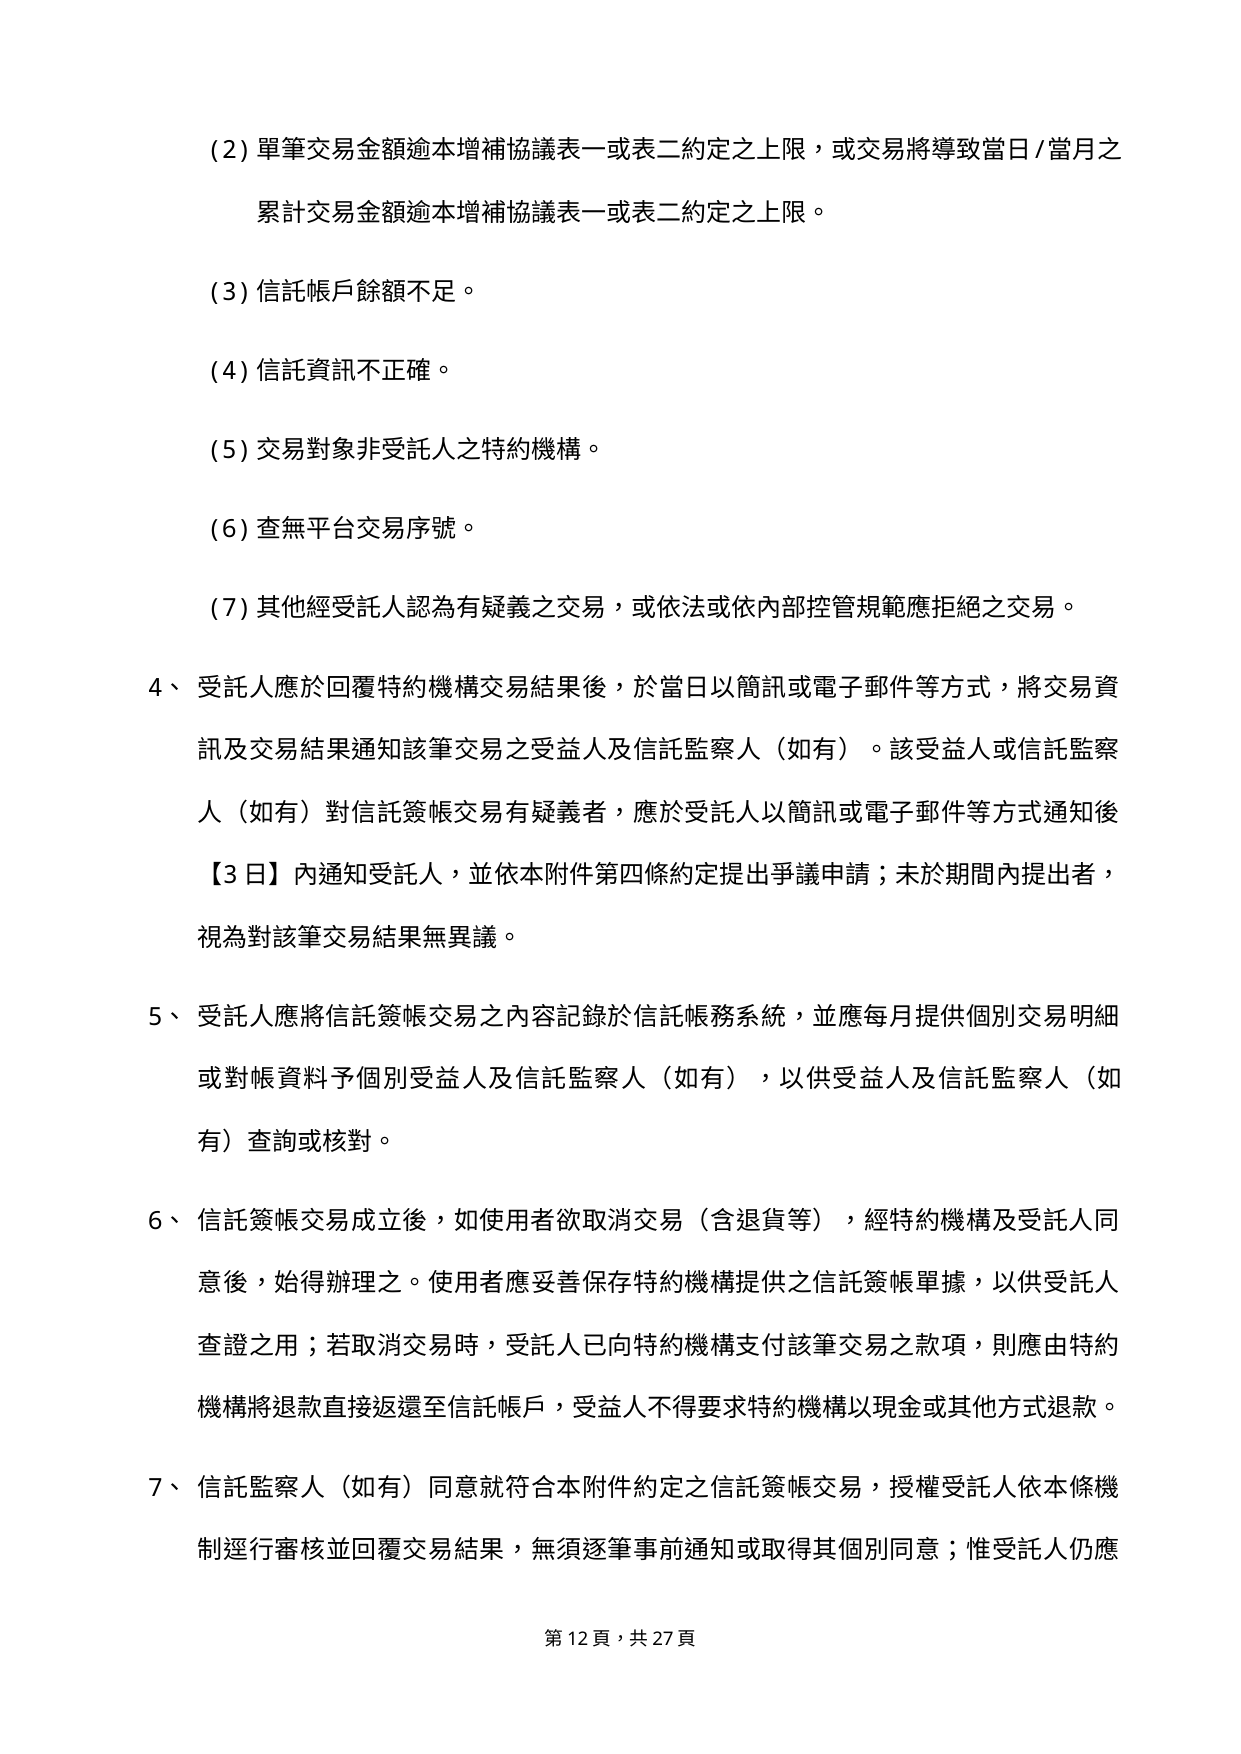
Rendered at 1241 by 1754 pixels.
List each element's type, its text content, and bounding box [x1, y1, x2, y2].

list 信託監察人（如有）同意就符合本附件約定之信託簽帳交易，授權受託人依本條機制逕行審核並回覆交易結果，無須逐筆事前通知或取得其個別同意；惟受託人仍應 [148, 1443, 1122, 1568]
list 信託資訊不正確。 [207, 327, 1122, 389]
list 交易對象非受託人之特約機構。 [207, 406, 1122, 468]
list 查無平台交易序號。 [207, 485, 1122, 548]
list 受託人應於回覆特約機構交易結果後，於當日以簡訊或電子郵件等方式，將交易資訊及交易結果通知該筆交易之受益人及信託監察人（如有）。該受益人或信託監察人（如有）對信託簽帳交易有疑義者，應於受託人以簡訊或電子郵件等方式通知後【3日】內通知受託人，並依本附件第四條約定提出爭議申請；未於期間內提出者，視為對該筆交易結果無異議。 [148, 643, 1122, 956]
list 其他經受託人認為有疑義之交易，或依法或依內部控管規範應拒絕之交易。 [207, 564, 1122, 627]
list 信託簽帳交易成立後，如使用者欲取消交易（含退貨等），經特約機構及受託人同意後，始得辦理之。使用者應妥善保存特約機構提供之信託簽帳單據，以供受託人查證之用；若取消交易時，受託人已向特約機構支付該筆交易之款項，則應由特約機構將退款直接返還至信託帳戶，受益人不得要求特約機構以現金或其他方式退款。 [148, 1177, 1122, 1427]
list 受託人應將信託簽帳交易之內容記錄於信託帳務系統，並應每月提供個別交易明細或對帳資料予個別受益人及信託監察人（如有），以供受益人及信託監察人（如有）查詢或核對。 [148, 973, 1122, 1160]
list 單筆交易金額逾本增補協議表一或表二約定之上限，或交易將導致當日/當月之累計交易金額逾本增補協議表一或表二約定之上限。 [207, 106, 1122, 231]
list 信託帳戶餘額不足。 [207, 248, 1122, 310]
